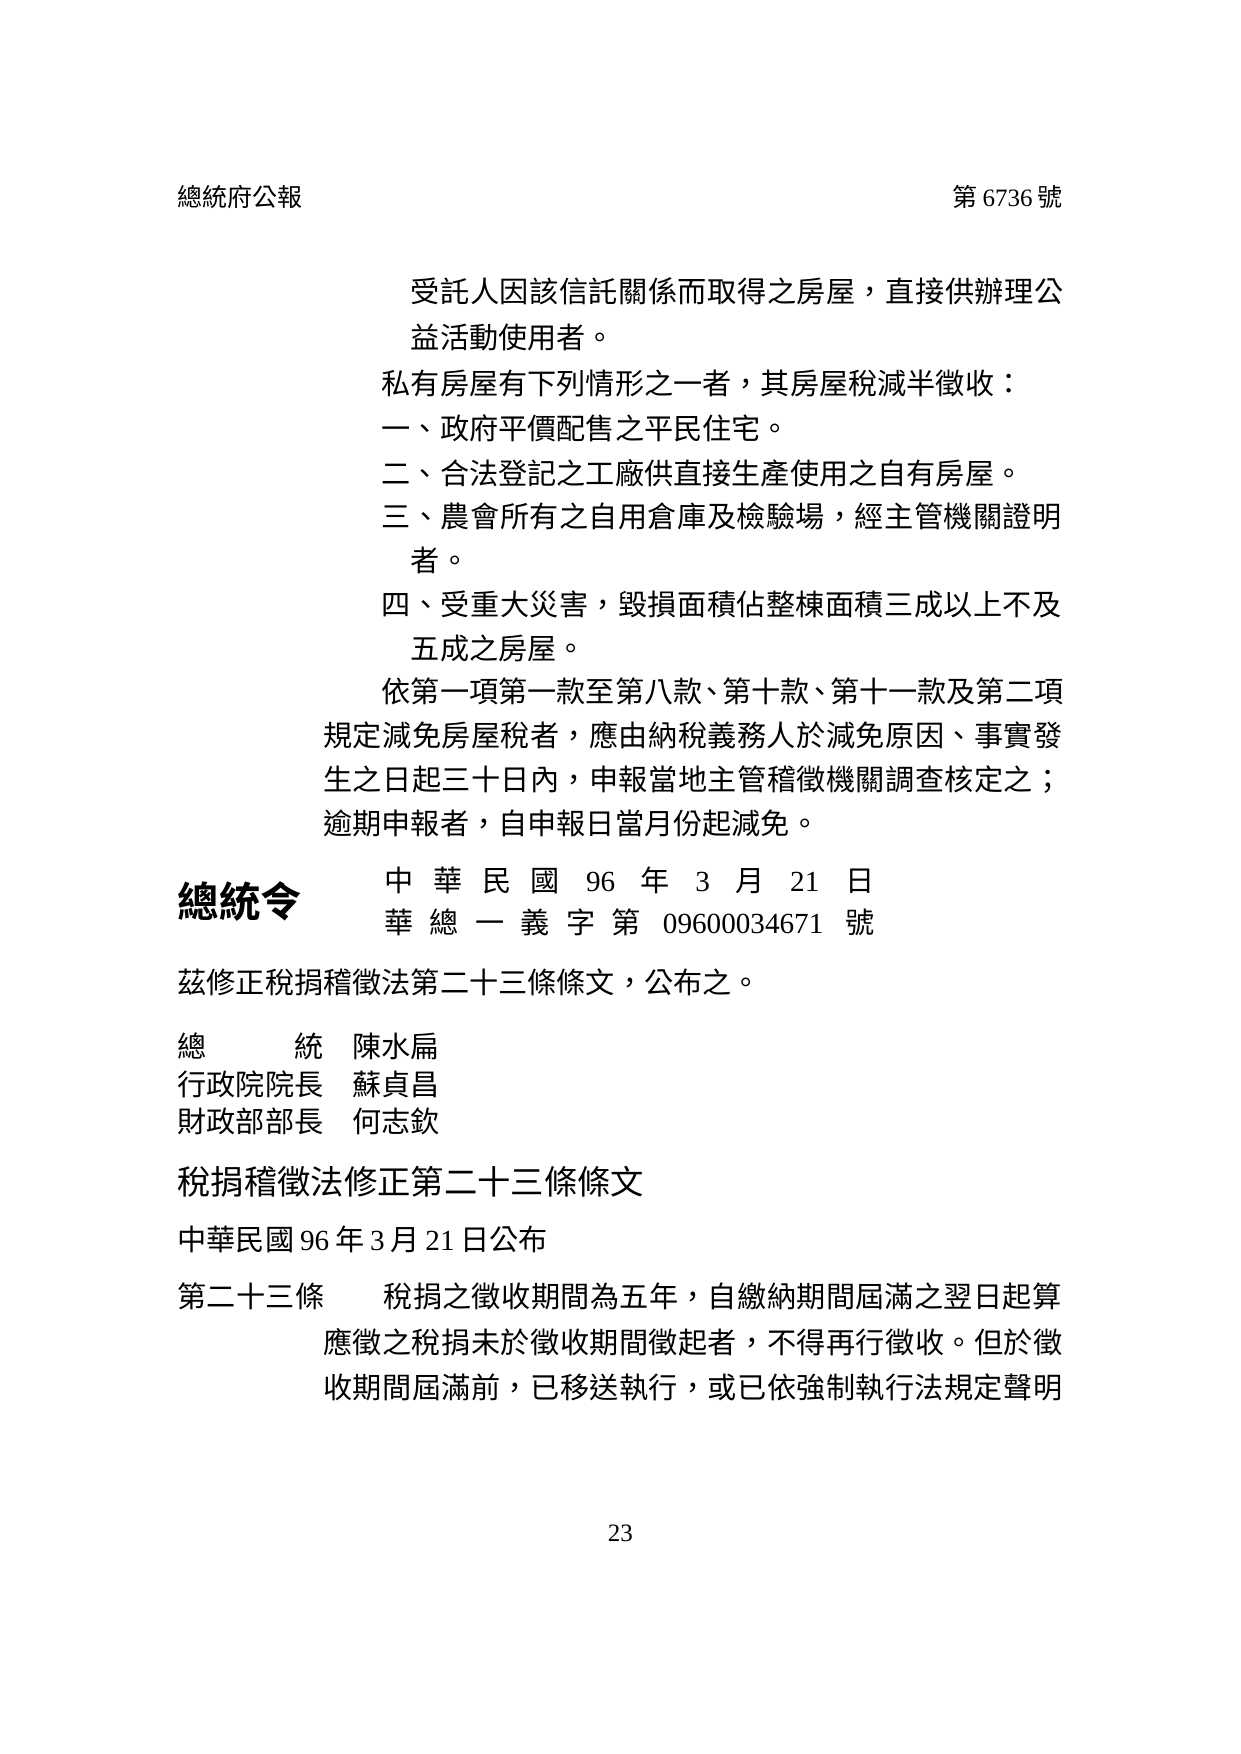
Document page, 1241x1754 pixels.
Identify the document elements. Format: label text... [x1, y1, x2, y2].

text 總 統 陳水扁 [177, 1027, 1063, 1065]
table_header 總統令 [174, 855, 381, 944]
text 財政部部長 何志欽 [177, 1102, 1063, 1140]
text 第二十三條 稅捐之徵收期間為五年，自繳納期間屆滿之翌日起算；應徵之稅捐未於徵收期間徵起者，不得再行徵收。但於徵收期間屆滿前，已移送執行，或已依強制執行法規定聲明參與分配，或已依破產法規定申報債權尚未結案者，不在此限。 [177, 1272, 1063, 1408]
text 二、合法登記之工廠供直接生產使用之自有房屋。 [381, 449, 1063, 493]
text 受託人因該信託關係而取得之房屋，直接供辦理公益活動使用者。 [381, 266, 1063, 357]
text 稅捐稽徵法修正第二十三條條文 [177, 1157, 1063, 1203]
table_header 中華民國96年3月21日 華總一義字第09600034671號 [381, 855, 877, 944]
text 行政院院長 蘇貞昌 [177, 1065, 1063, 1102]
text 一、政府平價配售之平民住宅。 [381, 403, 1063, 449]
text 中華民國96年3月21日公布 [177, 1213, 1063, 1259]
text 四、受重大災害，毀損面積佔整棟面積三成以上不及五成之房屋。 [381, 580, 1063, 668]
text 茲修正稅捐稽徵法第二十三條條文，公布之。 [177, 957, 1063, 1002]
text 三、農會所有之自用倉庫及檢驗場，經主管機關證明者。 [381, 493, 1063, 580]
text 私有房屋有下列情形之一者，其房屋稅減半徵收： [323, 357, 1063, 403]
text 依第一項第一款至第八款、第十款、第十一款及第二項規定減免房屋稅者，應由納稅義務人於減免原因、事實發生之日起三十日內，申報當地主管稽徵機關調查核定之；逾期申報者，自申報日當月份起減免。 [323, 668, 1063, 843]
